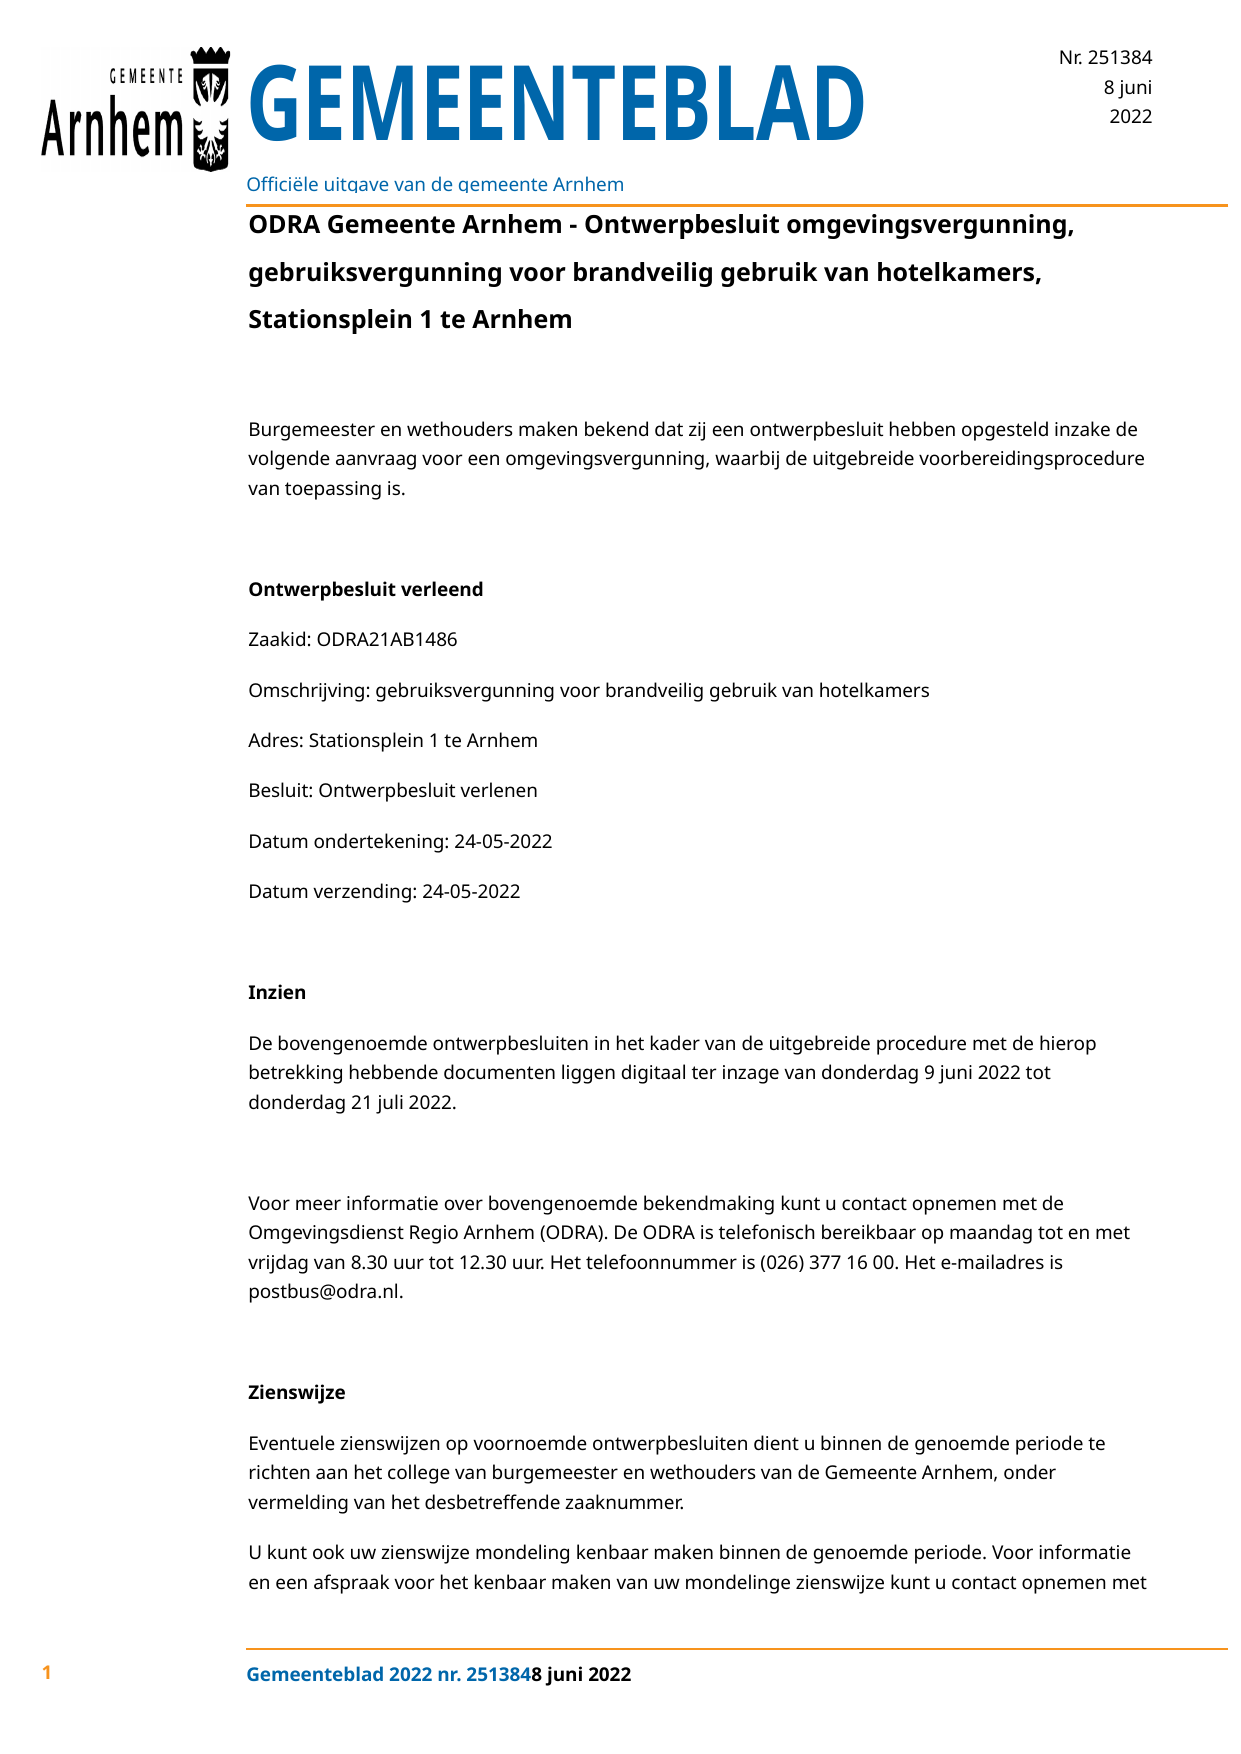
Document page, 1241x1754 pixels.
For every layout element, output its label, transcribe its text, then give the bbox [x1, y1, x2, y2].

text Voor meer informatie over bovengenoemde bekendmaking kunt u contact opnemen met de Omgevingsdienst Regio Arnhem (ODRA). De ODRA is telefonisch bereikbaar op maandag tot en met vrijdag van 8.30 uur tot 12.30 uur. Het telefoonnummer is (026) 377 16 00. Het e-mailadres is postbus@odra.nl. [248, 1190, 1152, 1304]
text Zienswijze [248, 1379, 1152, 1405]
text Besluit: Ontwerpbesluit verlenen [248, 778, 1152, 803]
text De bovengenoemde ontwerpbesluiten in het kader van de uitgebreide procedure met de hierop betrekking hebbende documenten liggen digitaal ter inzage van donderdag 9 juni 2022 tot donderdag 21 juli 2022. [248, 1030, 1152, 1114]
text Zaakid: ODRA21AB1486 [248, 626, 1152, 652]
text Inzien [248, 979, 1152, 1005]
text U kunt ook uw zienswijze mondeling kenbaar maken binnen de genoemde periode. Voor informatie en een afspraak voor het kenbaar maken van uw mondelinge zienswijze kunt u contact opnemen met [248, 1539, 1152, 1594]
text ODRA Gemeente Arnhem - Ontwerpbesluit omgevingsvergunning, gebruiksvergunning voor brandveilig gebruik van hotelkamers, Stationsplein 1 te Arnhem [248, 207, 1152, 336]
text Ontwerpbesluit verleend [248, 576, 1152, 602]
text Adres: Stationsplein 1 te Arnhem [248, 727, 1152, 753]
text Eventuele zienswijzen op voornoemde ontwerpbesluiten dient u binnen de genoemde periode te richten aan het college van burgemeester en wethouders van de Gemeente Arnhem, onder vermelding van het desbetreffende zaaknummer. [248, 1430, 1152, 1514]
text Burgemeester en wethouders maken bekend dat zij een ontwerpbesluit hebben opgesteld inzake de volgende aanvraag voor een omgevingsvergunning, waarbij de uitgebreide voorbereidingsprocedure van toepassing is. [248, 416, 1152, 501]
text Omschrijving: gebruiksvergunning voor brandveilig gebruik van hotelkamers [248, 677, 1152, 702]
picture [41, 47, 231, 172]
text Datum verzending: 24-05-2022 [248, 878, 1152, 904]
text Datum ondertekening: 24-05-2022 [248, 828, 1152, 854]
